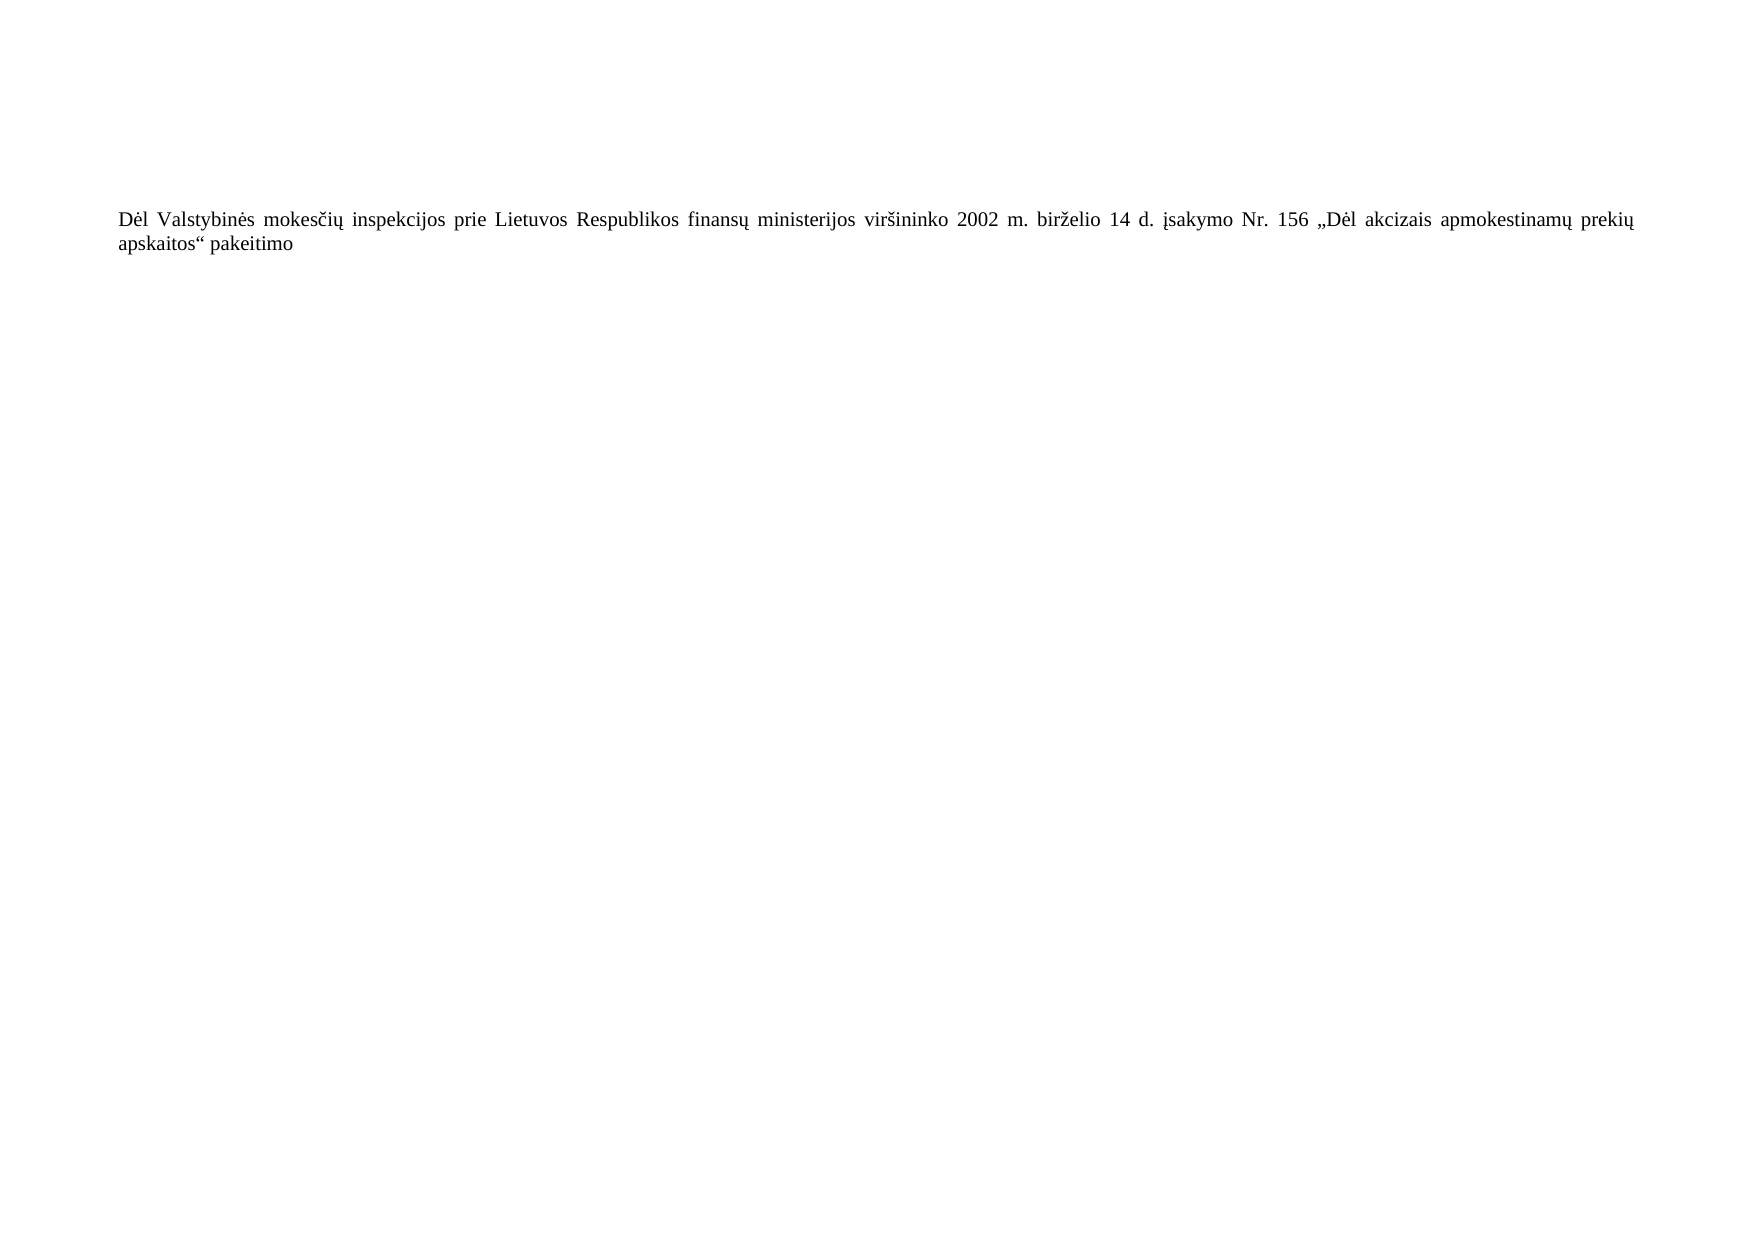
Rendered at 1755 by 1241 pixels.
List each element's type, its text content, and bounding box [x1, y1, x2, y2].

text Dėl Valstybinės mokesčių inspekcijos prie Lietuvos Respublikos finansų ministerijos viršininko 2002 m. birželio 14 d. įsakymo Nr. 156 „Dėl akcizais apmokestinamų prekių apskaitos“ pakeitimo [118, 207, 1636, 255]
